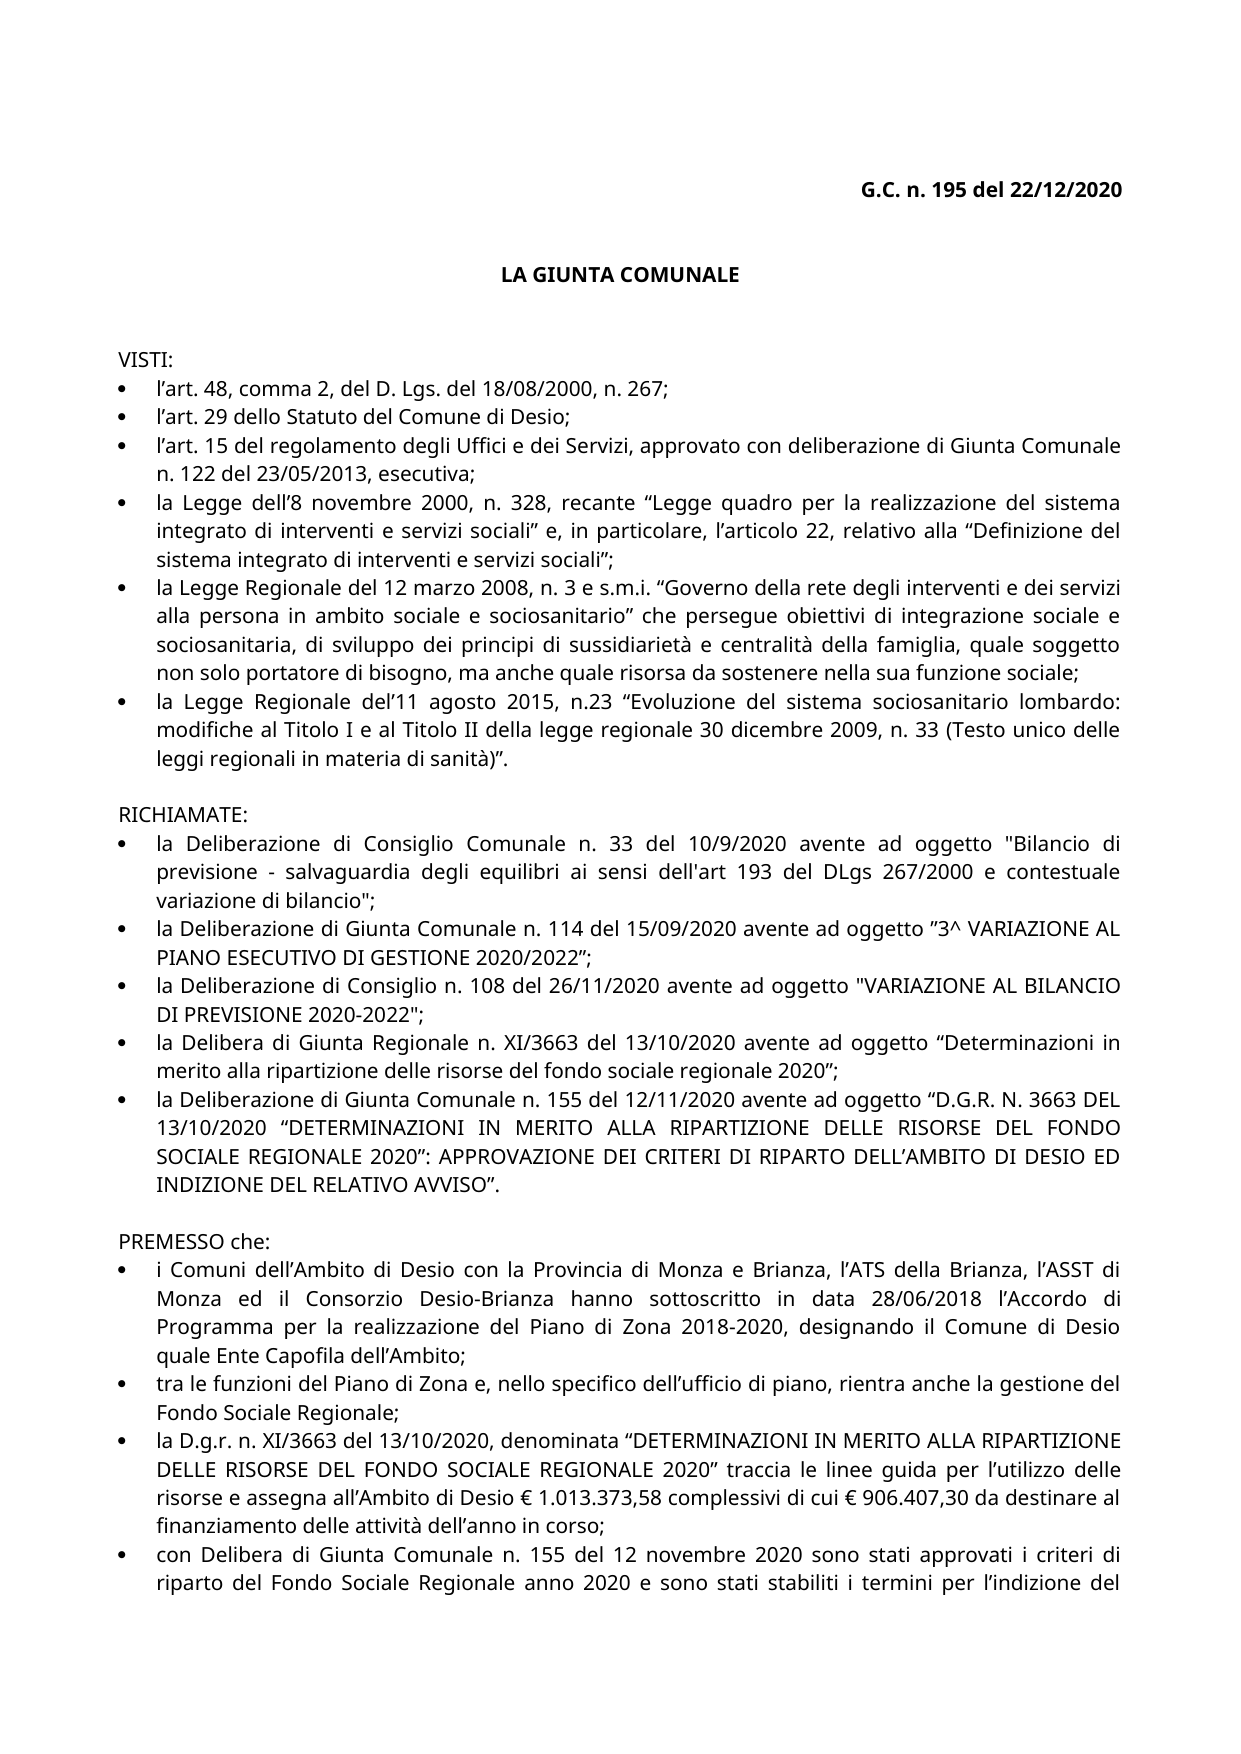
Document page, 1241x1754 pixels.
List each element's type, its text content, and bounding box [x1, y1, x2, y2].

list l’art. 48, comma 2, del D. Lgs. del 18/08/2000, n. 267; [118, 374, 1122, 402]
list la Deliberazione di Giunta Comunale n. 155 del 12/11/2020 avente ad oggetto “D.G.R. N. 3663 DEL 13/10/2020 “DETERMINAZIONI IN MERITO ALLA RIPARTIZIONE DELLE RISORSE DEL FONDO SOCIALE REGIONALE 2020”: APPROVAZIONE DEI CRITERI DI RIPARTO DELL’AMBITO DI DESIO ED INDIZIONE DEL RELATIVO AVVISO”. [118, 1085, 1122, 1199]
list la Delibera di Giunta Regionale n. XI/3663 del 13/10/2020 avente ad oggetto “Determinazioni in merito alla ripartizione delle risorse del fondo sociale regionale 2020”; [118, 1028, 1122, 1085]
text VISTI: [118, 346, 1122, 374]
list con Delibera di Giunta Comunale n. 155 del 12 novembre 2020 sono stati approvati i criteri di riparto del Fondo Sociale Regionale anno 2020 e sono stati stabiliti i termini per l’indizione del [118, 1540, 1122, 1597]
text PREMESSO che: [118, 1227, 1122, 1256]
list la D.g.r. n. XI/3663 del 13/10/2020, denominata “DETERMINAZIONI IN MERITO ALLA RIPARTIZIONE DELLE RISORSE DEL FONDO SOCIALE REGIONALE 2020” traccia le linee guida per l’utilizzo delle risorse e assegna all’Ambito di Desio € 1.013.373,58 complessivi di cui € 906.407,30 da destinare al finanziamento delle attività dell’anno in corso; [118, 1426, 1122, 1540]
list la Deliberazione di Consiglio n. 108 del 26/11/2020 avente ad oggetto "VARIAZIONE AL BILANCIO DI PREVISIONE 2020-2022"; [118, 971, 1122, 1028]
list la Legge dell’8 novembre 2000, n. 328, recante “Legge quadro per la realizzazione del sistema integrato di interventi e servizi sociali” e, in particolare, l’articolo 22, relativo alla “Definizione del sistema integrato di interventi e servizi sociali”; [118, 488, 1122, 573]
text RICHIAMATE: [118, 801, 1122, 829]
text LA GIUNTA COMUNALE [118, 260, 1122, 289]
text G.C. n. 195 del 22/12/2020 [118, 175, 1122, 203]
list la Deliberazione di Giunta Comunale n. 114 del 15/09/2020 avente ad oggetto ”3^ VARIAZIONE AL PIANO ESECUTIVO DI GESTIONE 2020/2022”; [118, 914, 1122, 971]
list la Legge Regionale del 12 marzo 2008, n. 3 e s.m.i. “Governo della rete degli interventi e dei servizi alla persona in ambito sociale e sociosanitario” che persegue obiettivi di integrazione sociale e sociosanitaria, di sviluppo dei principi di sussidiarietà e centralità della famiglia, quale soggetto non solo portatore di bisogno, ma anche quale risorsa da sostenere nella sua funzione sociale; [118, 573, 1122, 687]
list l’art. 15 del regolamento degli Uffici e dei Servizi, approvato con deliberazione di Giunta Comunale n. 122 del 23/05/2013, esecutiva; [118, 431, 1122, 488]
list l’art. 29 dello Statuto del Comune di Desio; [118, 402, 1122, 431]
list i Comuni dell’Ambito di Desio con la Provincia di Monza e Brianza, l’ATS della Brianza, l’ASST di Monza ed il Consorzio Desio-Brianza hanno sottoscritto in data 28/06/2018 l’Accordo di Programma per la realizzazione del Piano di Zona 2018-2020, designando il Comune di Desio quale Ente Capofila dell’Ambito; [118, 1256, 1122, 1369]
list tra le funzioni del Piano di Zona e, nello specifico dell’ufficio di piano, rientra anche la gestione del Fondo Sociale Regionale; [118, 1369, 1122, 1426]
list la Legge Regionale del’11 agosto 2015, n.23 “Evoluzione del sistema sociosanitario lombardo: modifiche al Titolo I e al Titolo II della legge regionale 30 dicembre 2009, n. 33 (Testo unico delle leggi regionali in materia di sanità)”. [118, 687, 1122, 772]
list la Deliberazione di Consiglio Comunale n. 33 del 10/9/2020 avente ad oggetto "Bilancio di previsione - salvaguardia degli equilibri ai sensi dell'art 193 del DLgs 267/2000 e contestuale variazione di bilancio"; [118, 829, 1122, 914]
